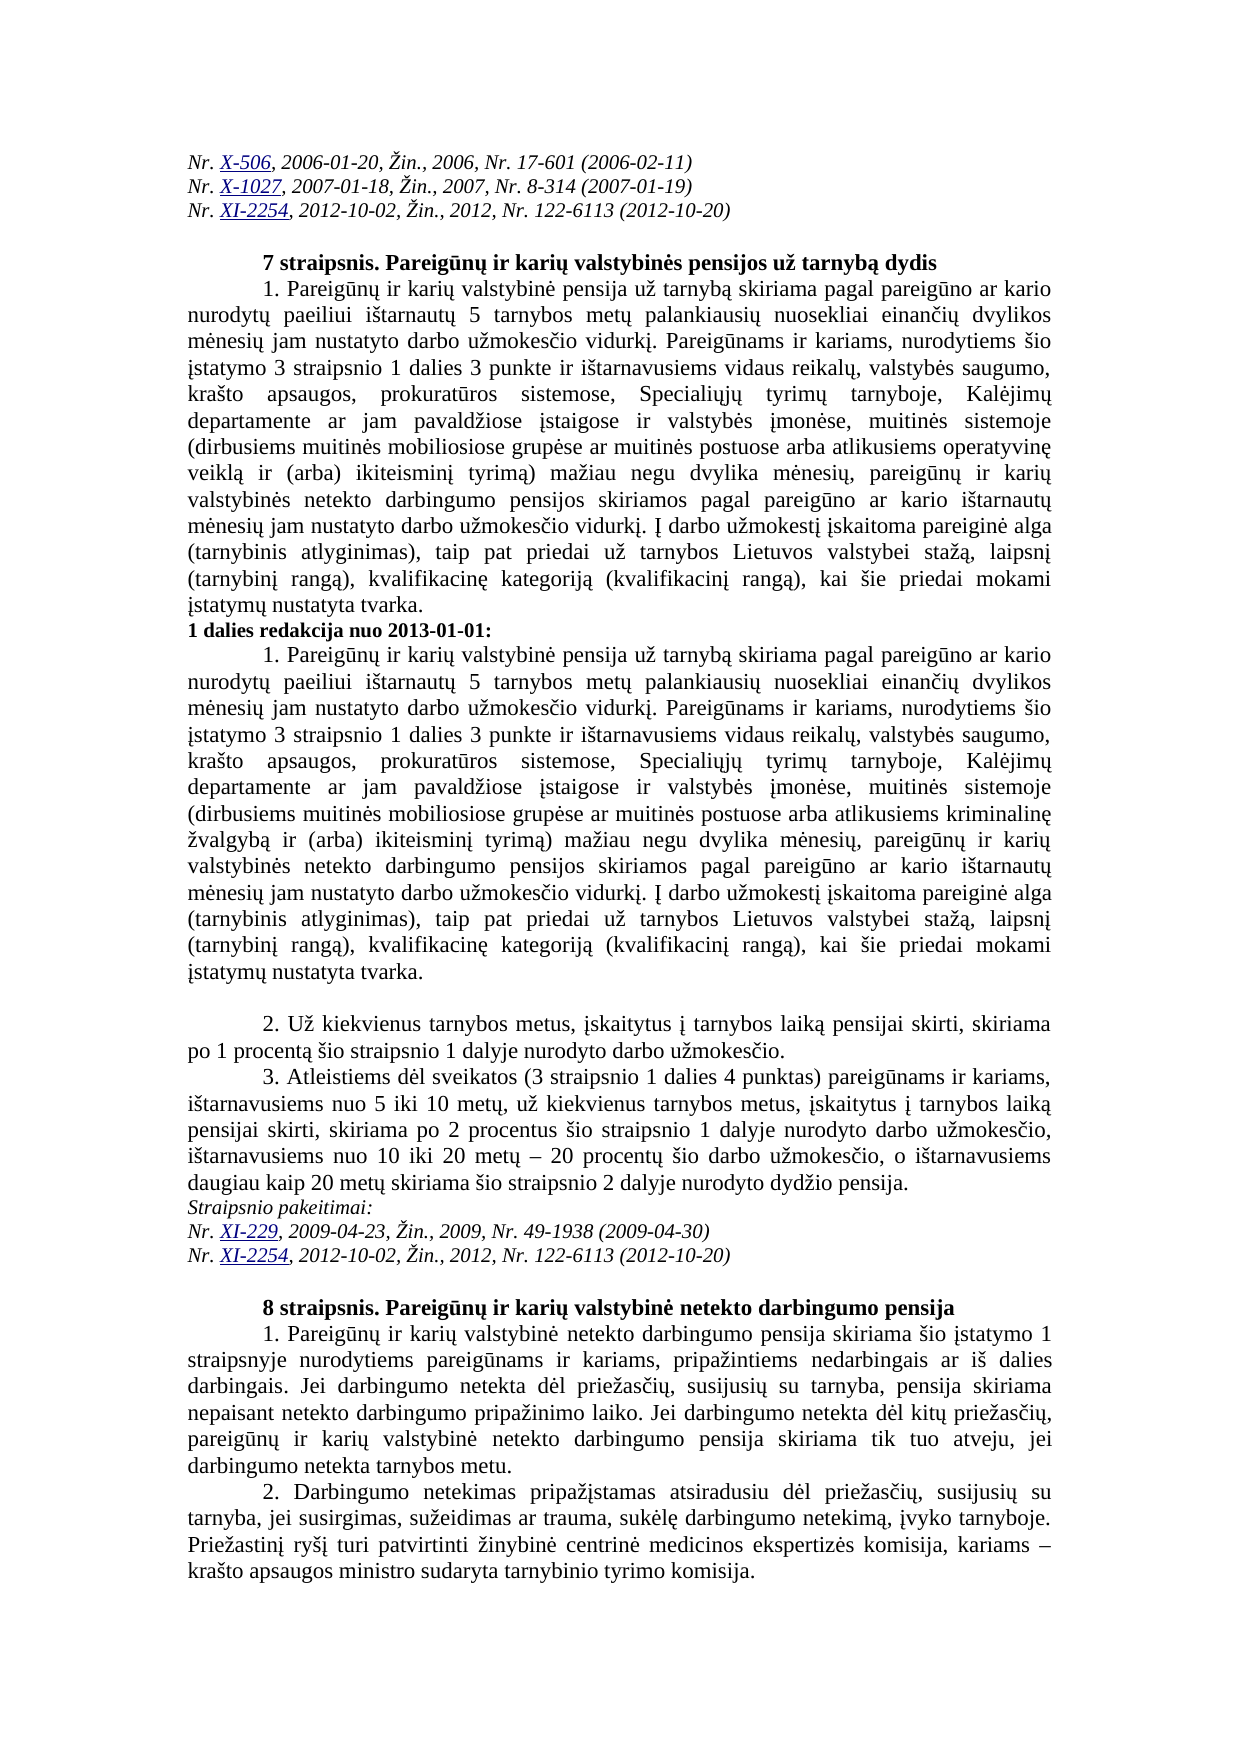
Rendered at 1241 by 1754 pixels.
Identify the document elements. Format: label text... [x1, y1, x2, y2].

text 7 straipsnis. Pareigūnų ir karių valstybinės pensijos už tarnybą dydis [187, 248, 1053, 275]
text 1. Pareigūnų ir karių valstybinė netekto darbingumo pensija skiriama šio įstatymo 1 straipsnyje nurodytiems pareigūnams ir kariams, pripažintiems nedarbingais ar iš dalies darbingais. Jei darbingumo netekta dėl priežasčių, susijusių su tarnyba, pensija skiriama nepaisant netekto darbingumo pripažinimo laiko. Jei darbingumo netekta dėl kitų priežasčių, pareigūnų ir karių valstybinė netekto darbingumo pensija skiriama tik tuo atveju, jei darbingumo netekta tarnybos metu. [187, 1320, 1053, 1478]
text 3. Atleistiems dėl sveikatos (3 straipsnio 1 dalies 4 punktas) pareigūnams ir kariams, ištarnavusiems nuo 5 iki 10 metų, už kiekvienus tarnybos metus, įskaitytus į tarnybos laiką pensijai skirti, skiriama po 2 procentus šio straipsnio 1 dalyje nurodyto darbo užmokesčio, ištarnavusiems nuo 10 iki 20 metų – 20 procentų šio darbo užmokesčio, o ištarnavusiems daugiau kaip 20 metų skiriama šio straipsnio 2 dalyje nurodyto dydžio pensija. [187, 1063, 1053, 1195]
text 1. Pareigūnų ir karių valstybinė pensija už tarnybą skiriama pagal pareigūno ar kario nurodytų paeiliui ištarnautų 5 tarnybos metų palankiausių nuosekliai einančių dvylikos mėnesių jam nustatyto darbo užmokesčio vidurkį. Pareigūnams ir kariams, nurodytiems šio įstatymo 3 straipsnio 1 dalies 3 punkte ir ištarnavusiems vidaus reikalų, valstybės saugumo, krašto apsaugos, prokuratūros sistemose, Specialiųjų tyrimų tarnyboje, Kalėjimų departamente ar jam pavaldžiose įstaigose ir valstybės įmonėse, muitinės sistemoje (dirbusiems muitinės mobiliosiose grupėse ar muitinės postuose arba atlikusiems operatyvinę veiklą ir (arba) ikiteisminį tyrimą) mažiau negu dvylika mėnesių, pareigūnų ir karių valstybinės netekto darbingumo pensijos skiriamos pagal pareigūno ar kario ištarnautų mėnesių jam nustatyto darbo užmokesčio vidurkį. Į darbo užmokestį įskaitoma pareiginė alga (tarnybinis atlyginimas), taip pat priedai už tarnybos Lietuvos valstybei stažą, laipsnį (tarnybinį rangą), kvalifikacinę kategoriją (kvalifikacinį rangą), kai šie priedai mokami įstatymų nustatyta tvarka. [187, 275, 1053, 617]
text Nr. XI-2254, 2012-10-02, Žin., 2012, Nr. 122-6113 (2012-10-20) [187, 1243, 1050, 1267]
text Straipsnio pakeitimai: [187, 1195, 1050, 1219]
text Nr. X-1027, 2007-01-18, Žin., 2007, Nr. 8-314 (2007-01-19) [187, 174, 1053, 198]
text 2. Už kiekvienus tarnybos metus, įskaitytus į tarnybos laiką pensijai skirti, skiriama po 1 procentą šio straipsnio 1 dalyje nurodyto darbo užmokesčio. [187, 1011, 1053, 1063]
text 2. Darbingumo netekimas pripažįstamas atsiradusiu dėl priežasčių, susijusių su tarnyba, jei susirgimas, sužeidimas ar trauma, sukėlę darbingumo netekimą, įvyko tarnyboje. Priežastinį ryšį turi patvirtinti žinybinė centrinė medicinos ekspertizės komisija, kariams – krašto apsaugos ministro sudaryta tarnybinio tyrimo komisija. [187, 1478, 1053, 1583]
text Nr. XI-229, 2009-04-23, Žin., 2009, Nr. 49-1938 (2009-04-30) [187, 1219, 1053, 1243]
text Nr. XI-2254, 2012-10-02, Žin., 2012, Nr. 122-6113 (2012-10-20) [187, 198, 1050, 222]
text 1. Pareigūnų ir karių valstybinė pensija už tarnybą skiriama pagal pareigūno ar kario nurodytų paeiliui ištarnautų 5 tarnybos metų palankiausių nuosekliai einančių dvylikos mėnesių jam nustatyto darbo užmokesčio vidurkį. Pareigūnams ir kariams, nurodytiems šio įstatymo 3 straipsnio 1 dalies 3 punkte ir ištarnavusiems vidaus reikalų, valstybės saugumo, krašto apsaugos, prokuratūros sistemose, Specialiųjų tyrimų tarnyboje, Kalėjimų departamente ar jam pavaldžiose įstaigose ir valstybės įmonėse, muitinės sistemoje (dirbusiems muitinės mobiliosiose grupėse ar muitinės postuose arba atlikusiems kriminalinę žvalgybą ir (arba) ikiteisminį tyrimą) mažiau negu dvylika mėnesių, pareigūnų ir karių valstybinės netekto darbingumo pensijos skiriamos pagal pareigūno ar kario ištarnautų mėnesių jam nustatyto darbo užmokesčio vidurkį. Į darbo užmokestį įskaitoma pareiginė alga (tarnybinis atlyginimas), taip pat priedai už tarnybos Lietuvos valstybei stažą, laipsnį (tarnybinį rangą), kvalifikacinę kategoriją (kvalifikacinį rangą), kai šie priedai mokami įstatymų nustatyta tvarka. [187, 642, 1053, 984]
text 1 dalies redakcija nuo 2013-01-01: [187, 617, 1050, 642]
text 8 straipsnis. Pareigūnų ir karių valstybinė netekto darbingumo pensija [187, 1293, 1053, 1320]
text Nr. X-506, 2006-01-20, Žin., 2006, Nr. 17-601 (2006-02-11) [187, 150, 1053, 174]
